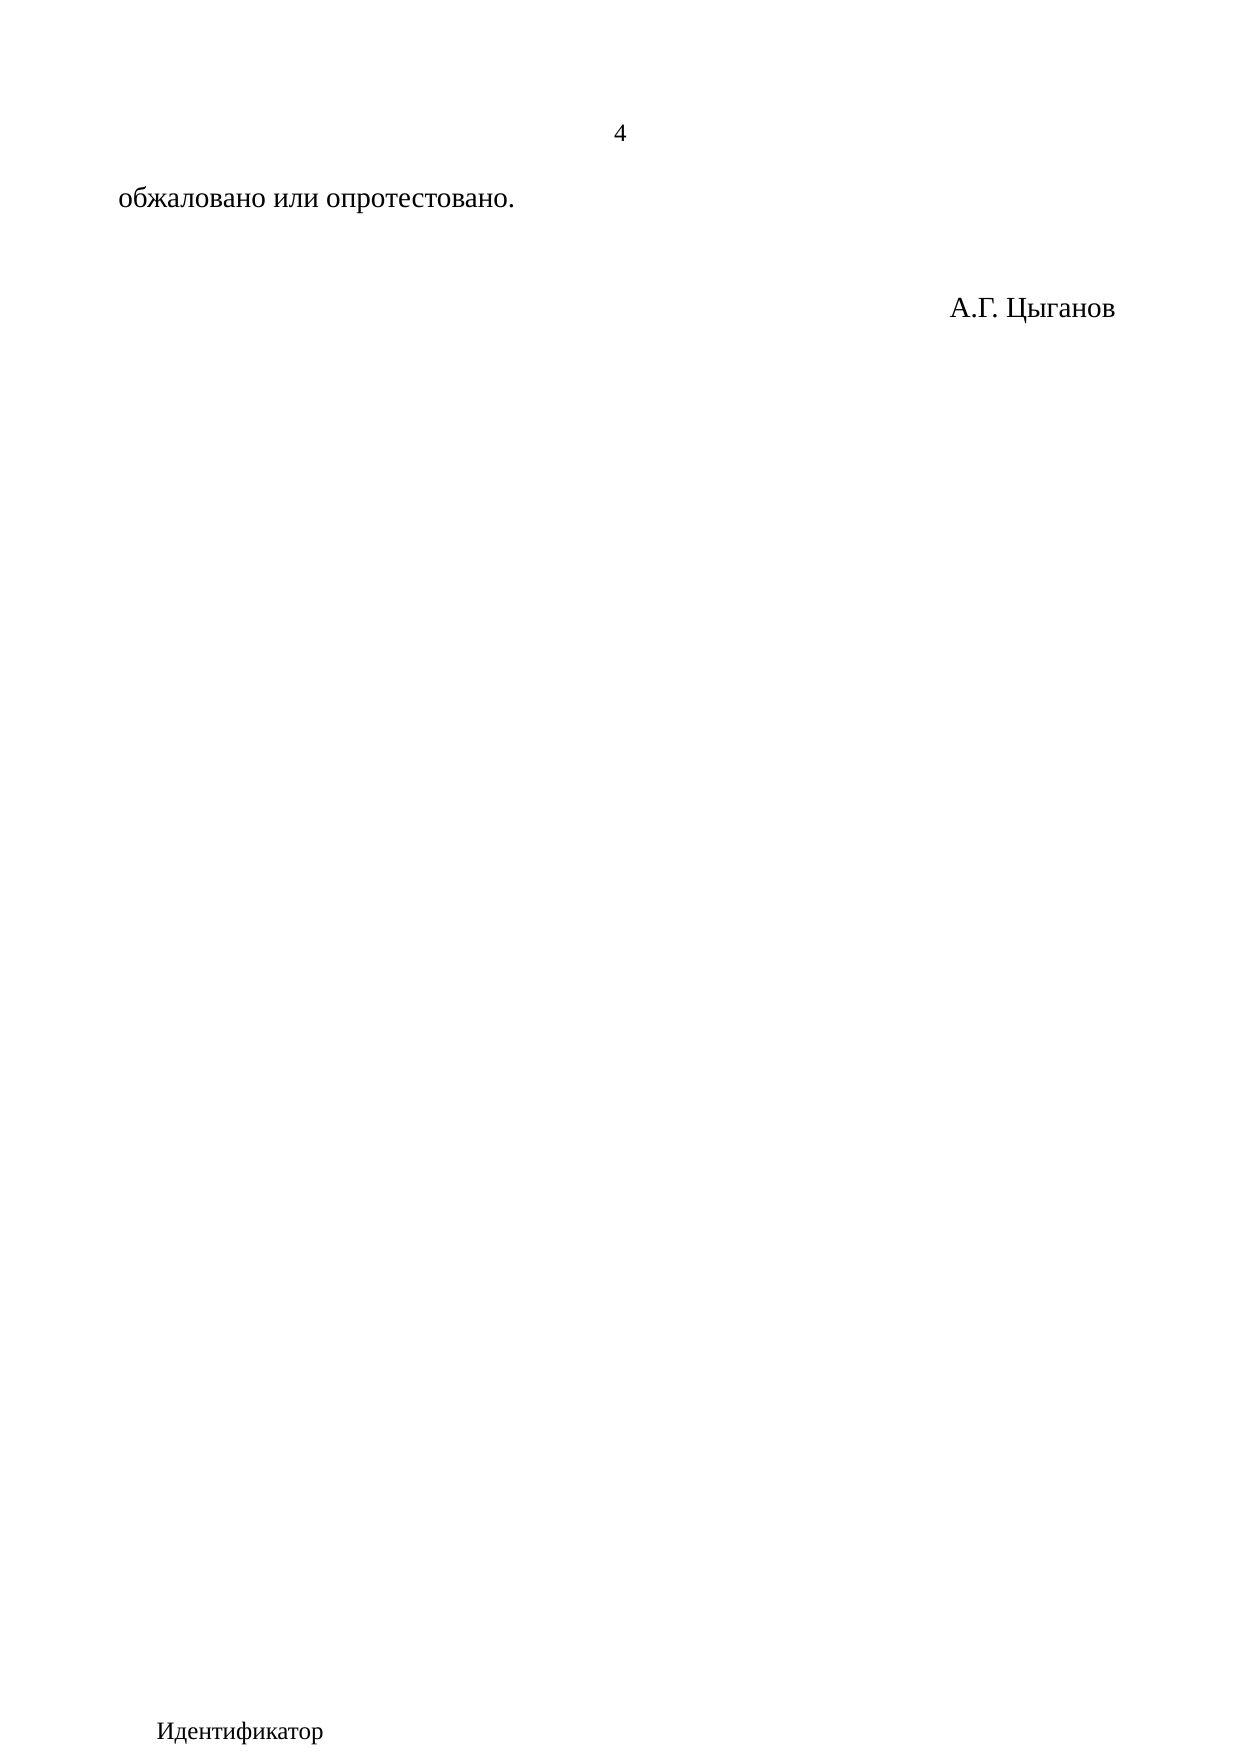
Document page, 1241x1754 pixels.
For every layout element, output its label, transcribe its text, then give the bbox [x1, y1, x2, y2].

text обжаловано или опротестовано. [118, 176, 1122, 214]
text А.Г. Цыганов [118, 290, 1122, 323]
